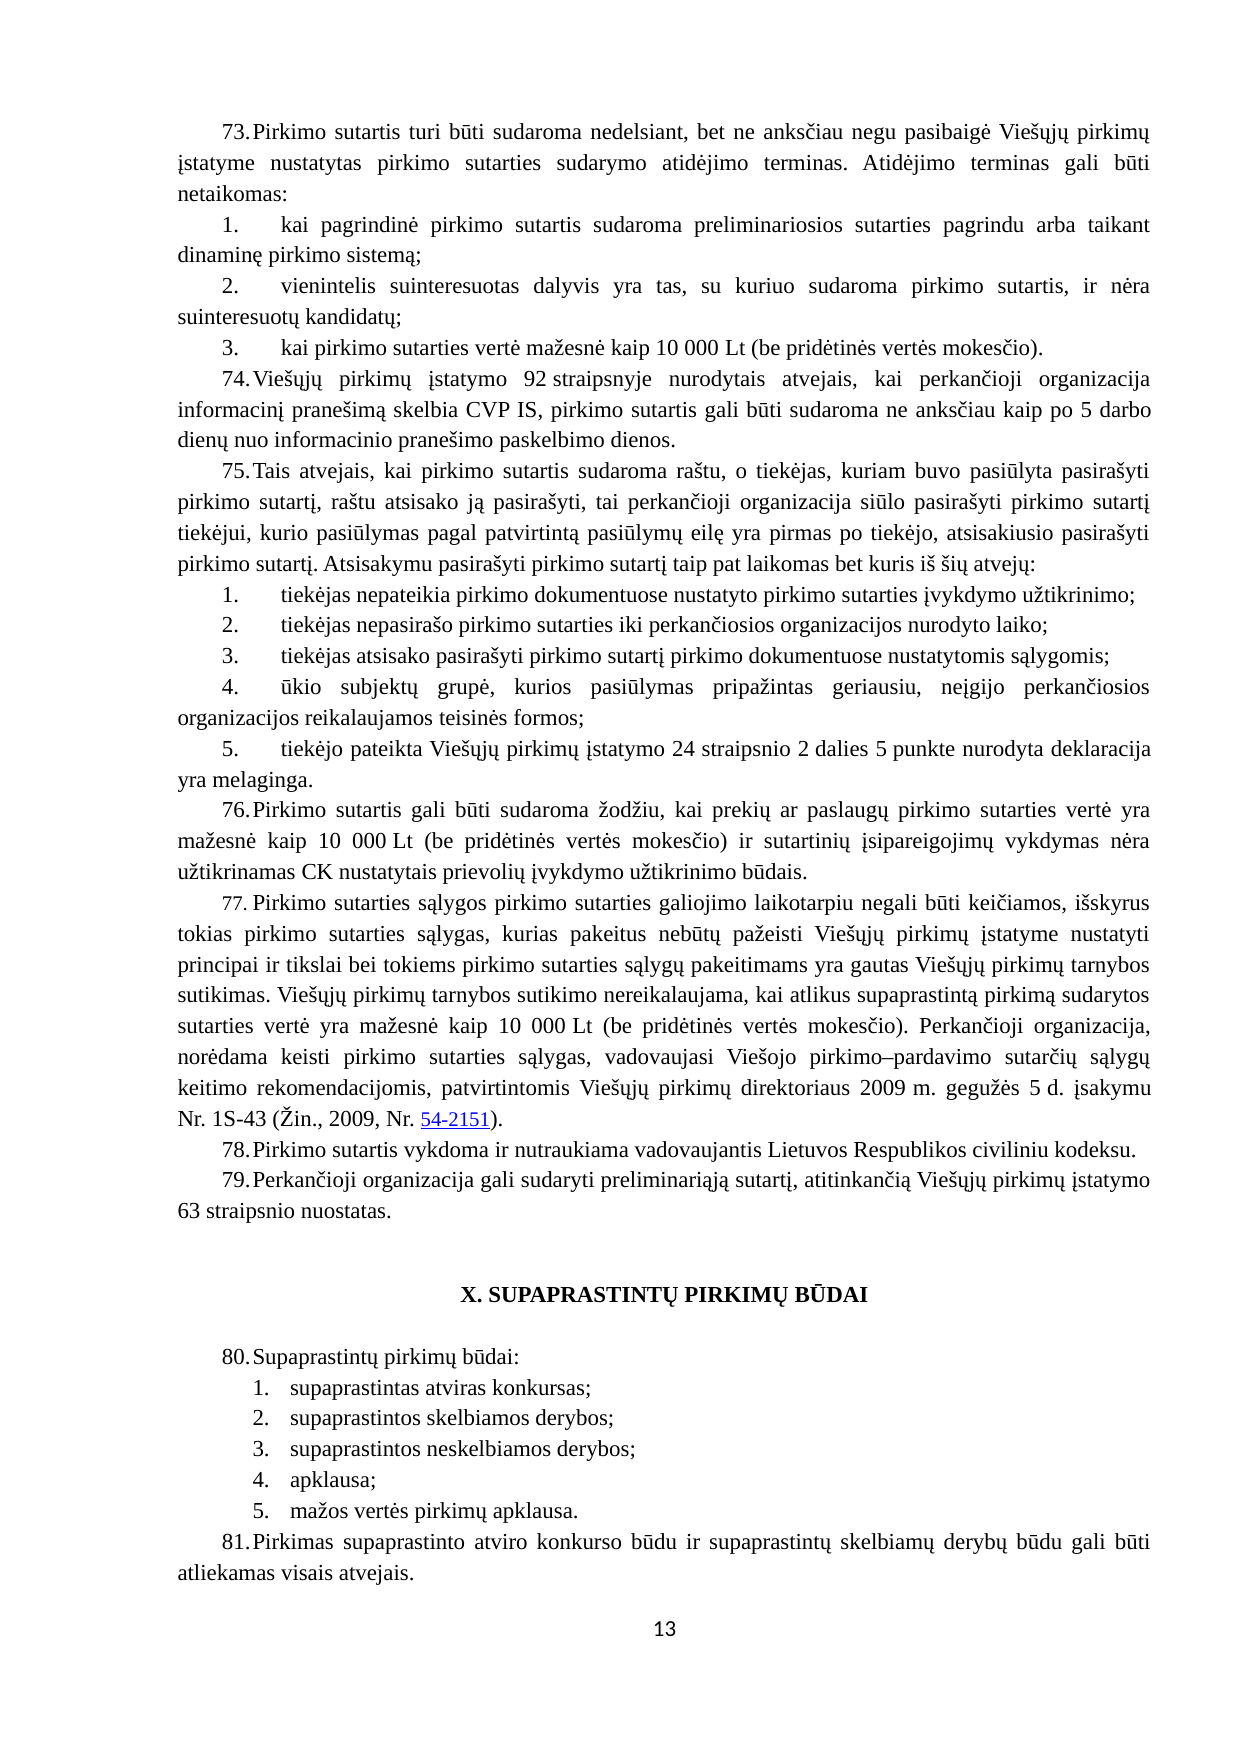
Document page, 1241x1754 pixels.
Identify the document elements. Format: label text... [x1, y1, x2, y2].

list Perkančioji organizacija gali sudaryti preliminariąją sutartį, atitinkančią Viešųjų pirkimų įstatymo 63 straipsnio nuostatas. [177, 1166, 1151, 1224]
list supaprastintos skelbiamos derybos; [252, 1404, 1151, 1431]
list Pirkimo sutartis vykdoma ir nutraukiama vadovaujantis Lietuvos Respublikos civiliniu kodeksu. [177, 1136, 1151, 1162]
list Viešųjų pirkimų įstatymo 92 straipsnyje nurodytais atvejais, kai perkančioji organizacija informacinį pranešimą skelbia CVP IS, pirkimo sutartis gali būti sudaroma ne anksčiau kaip po 5 darbo dienų nuo informacinio pranešimo paskelbimo dienos. [177, 365, 1151, 453]
list Pirkimas supaprastinto atviro konkurso būdu ir supaprastintų skelbiamų derybų būdu gali būti atliekamas visais atvejais. [177, 1528, 1151, 1585]
list apklausa; [252, 1466, 1151, 1492]
list kai pirkimo sutarties vertė mažesnė kaip 10 000 Lt (be pridėtinės vertės mokesčio). [177, 334, 1151, 360]
list kai pagrindinė pirkimo sutartis sudaroma preliminariosios sutarties pagrindu arba taikant dinaminę pirkimo sistemą; [177, 211, 1151, 268]
list supaprastintas atviras konkursas; [252, 1374, 1151, 1400]
list Tais atvejais, kai pirkimo sutartis sudaroma raštu, o tiekėjas, kuriam buvo pasiūlyta pasirašyti pirkimo sutartį, raštu atsisako ją pasirašyti, tai perkančioji organizacija siūlo pasirašyti pirkimo sutartį tiekėjui, kurio pasiūlymas pagal patvirtintą pasiūlymų eilę yra pirmas po tiekėjo, atsisakiusio pasirašyti pirkimo sutartį. Atsisakymu pasirašyti pirkimo sutartį taip pat laikomas bet kuris iš šių atvejų: [177, 457, 1151, 576]
list Supaprastintų pirkimų būdai: [177, 1343, 1151, 1369]
text X. SUPAPRASTINTŲ PIRKIMŲ BŪDAI [177, 1281, 1151, 1307]
list supaprastintos neskelbiamos derybos; [252, 1435, 1151, 1462]
list mažos vertės pirkimų apklausa. [252, 1497, 1151, 1523]
list Pirkimo sutarties sąlygos pirkimo sutarties galiojimo laikotarpiu negali būti keičiamos, išskyrus tokias pirkimo sutarties sąlygas, kurias pakeitus nebūtų pažeisti Viešųjų pirkimų įstatyme nustatyti principai ir tikslai bei tokiems pirkimo sutarties sąlygų pakeitimams yra gautas Viešųjų pirkimų tarnybos sutikimas. Viešųjų pirkimų tarnybos sutikimo nereikalaujama, kai atlikus supaprastintą pirkimą sudarytos sutarties vertė yra mažesnė kaip 10 000 Lt (be pridėtinės vertės mokesčio). Perkančioji organizacija, norėdama keisti pirkimo sutarties sąlygas, vadovaujasi Viešojo pirkimo–pardavimo sutarčių sąlygų keitimo rekomendacijomis, patvirtintomis Viešųjų pirkimų direktoriaus 2009 m. gegužės 5 d. įsakymu Nr. 1S-43 (Žin., 2009, Nr. 54-2151). [177, 889, 1151, 1131]
list Pirkimo sutartis gali būti sudaroma žodžiu, kai prekių ar paslaugų pirkimo sutarties vertė yra mažesnė kaip 10 000 Lt (be pridėtinės vertės mokesčio) ir sutartinių įsipareigojimų vykdymas nėra užtikrinamas CK nustatytais prievolių įvykdymo užtikrinimo būdais. [177, 796, 1151, 884]
list Pirkimo sutartis turi būti sudaroma nedelsiant, bet ne anksčiau negu pasibaigė Viešųjų pirkimų įstatyme nustatytas pirkimo sutarties sudarymo atidėjimo terminas. Atidėjimo terminas gali būti netaikomas: [177, 118, 1151, 206]
list tiekėjas nepateikia pirkimo dokumentuose nustatyto pirkimo sutarties įvykdymo užtikrinimo; [177, 581, 1151, 607]
list vienintelis suinteresuotas dalyvis yra tas, su kuriuo sudaroma pirkimo sutartis, ir nėra suinteresuotų kandidatų; [177, 272, 1151, 329]
list ūkio subjektų grupė, kurios pasiūlymas pripažintas geriausiu, neįgijo perkančiosios organizacijos reikalaujamos teisinės formos; [177, 673, 1151, 730]
list tiekėjas atsisako pasirašyti pirkimo sutartį pirkimo dokumentuose nustatytomis sąlygomis; [177, 642, 1151, 669]
list tiekėjo pateikta Viešųjų pirkimų įstatymo 24 straipsnio 2 dalies 5 punkte nurodyta deklaracija yra melaginga. [177, 735, 1151, 792]
list tiekėjas nepasirašo pirkimo sutarties iki perkančiosios organizacijos nurodyto laiko; [177, 611, 1151, 638]
